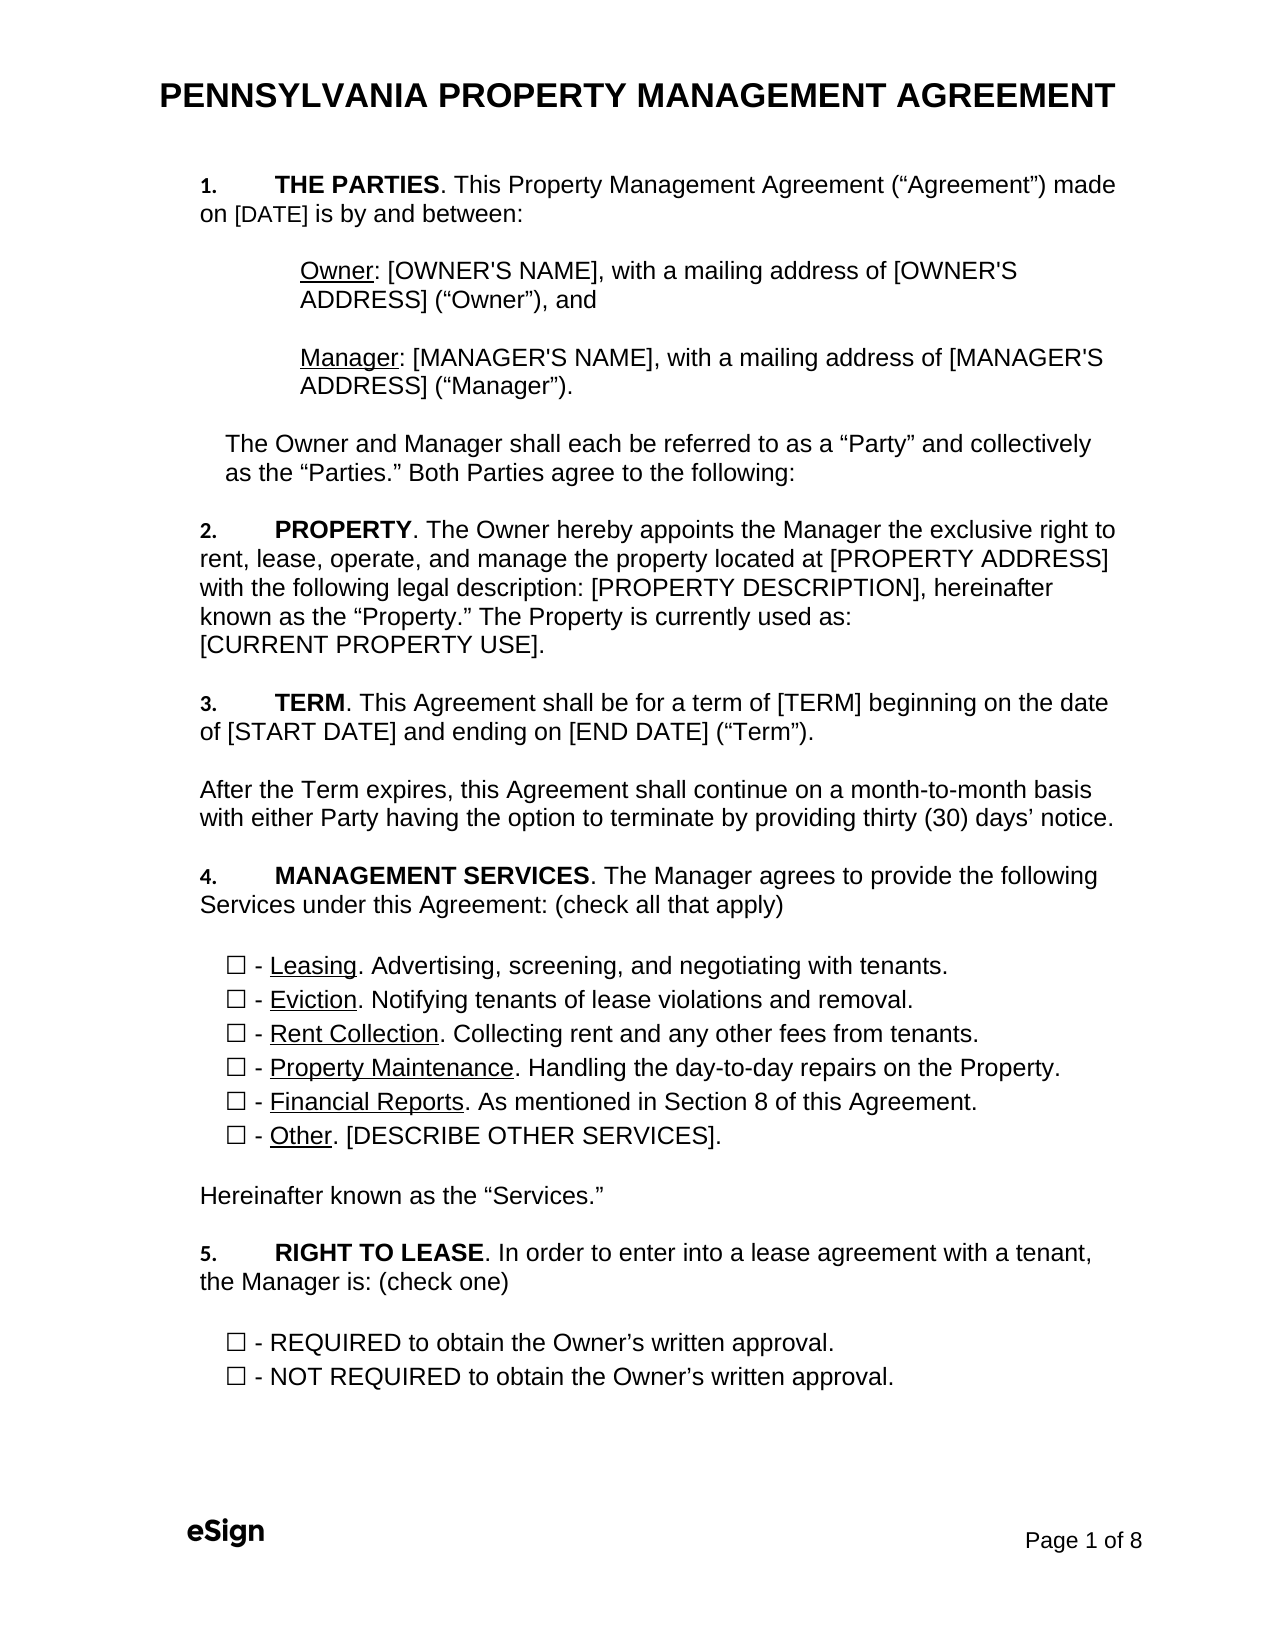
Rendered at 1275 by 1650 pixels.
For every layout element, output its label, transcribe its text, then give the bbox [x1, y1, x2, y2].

text [CURRENT PROPERTY USE]. [199, 631, 1125, 659]
text PENNSYLVANIA PROPERTY MANAGEMENT AGREEMENT [150, 75, 1125, 114]
text ☐ - Leasing. Advertising, screening, and negotiating with tenants. [225, 948, 1125, 982]
list Owner: [OWNER'S NAME], with a mailing address of [OWNER'S ADDRESS] (“Owner”), and [300, 256, 1125, 314]
text ☐ - Other. [DESCRIBE OTHER SERVICES]. [225, 1118, 1125, 1152]
list MANAGEMENT SERVICES. The Manager agrees to provide the following Services under this Agreement: (check all that apply) [199, 861, 1125, 919]
text The Owner and Manager shall each be referred to as a “Party” and collectively as the “Parties.” Both Parties agree to the following: [225, 429, 1125, 486]
text ☐ - Property Maintenance. Handling the day-to-day repairs on the Property. [225, 1050, 1125, 1084]
text After the Term expires, this Agreement shall continue on a month-to-month basis with either Party having the option to terminate by providing thirty (30) days’ notice. [199, 775, 1125, 832]
text ☐ - Financial Reports. As mentioned in Section 8 of this Agreement. [225, 1084, 1125, 1118]
text Hereinafter known as the “Services.” [199, 1181, 1125, 1209]
list THE PARTIES. This Property Management Agreement (“Agreement”) made on [DATE] is by and between: [199, 170, 1125, 228]
list PROPERTY. The Owner hereby appoints the Manager the exclusive right to rent, lease, operate, and manage the property located at [PROPERTY ADDRESS] with the following legal description: [PROPERTY DESCRIPTION], hereinafter known as the “Property.” The Property is currently used as: [199, 515, 1125, 631]
list Manager: [MANAGER'S NAME], with a mailing address of [MANAGER'S ADDRESS] (“Manager”). [300, 343, 1125, 400]
text ☐ - Rent Collection. Collecting rent and any other fees from tenants. [225, 1016, 1125, 1050]
list ☐ - REQUIRED to obtain the Owner’s written approval. [225, 1325, 1125, 1359]
list TERM. This Agreement shall be for a term of [TERM] beginning on the date of [START DATE] and ending on [END DATE] (“Term”). [199, 688, 1125, 746]
list RIGHT TO LEASE. In order to enter into a lease agreement with a tenant, the Manager is: (check one) [199, 1238, 1125, 1296]
list ☐ - NOT REQUIRED to obtain the Owner’s written approval. [225, 1359, 1125, 1393]
text ☐ - Eviction. Notifying tenants of lease violations and removal. [225, 982, 1125, 1016]
